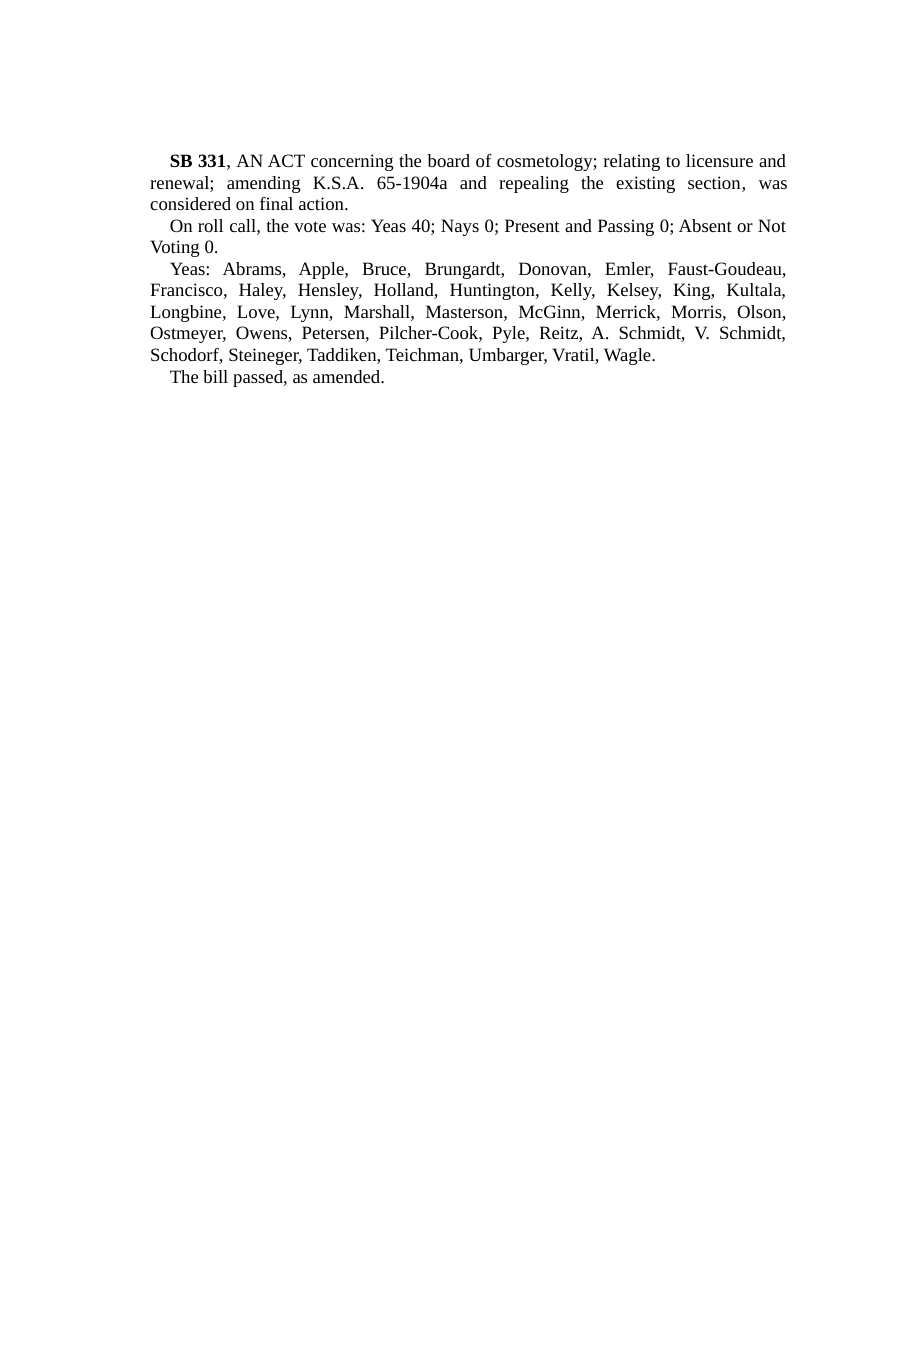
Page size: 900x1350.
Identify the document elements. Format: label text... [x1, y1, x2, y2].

text SB 331, AN ACT concerning the board of cosmetology; relating to licensure and renewal; amending K.S.A. 65-1904a and repealing the existing section, was considered on final action. [150, 150, 787, 215]
text Yeas: Abrams, Apple, Bruce, Brungardt, Donovan, Emler, Faust-Goudeau, Francisco, Haley, Hensley, Holland, Huntington, Kelly, Kelsey, King, Kultala, Longbine, Love, Lynn, Marshall, Masterson, McGinn, Merrick, Morris, Olson, Ostmeyer, Owens, Petersen, Pilcher-Cook, Pyle, Reitz, A. Schmidt, V. Schmidt, Schodorf, Steineger, Taddiken, Teichman, Umbarger, Vratil, Wagle. [150, 258, 787, 366]
text On roll call, the vote was: Yeas 40; Nays 0; Present and Passing 0; Absent or Not Voting 0. [150, 215, 787, 258]
text The bill passed, as amended. [150, 366, 787, 387]
